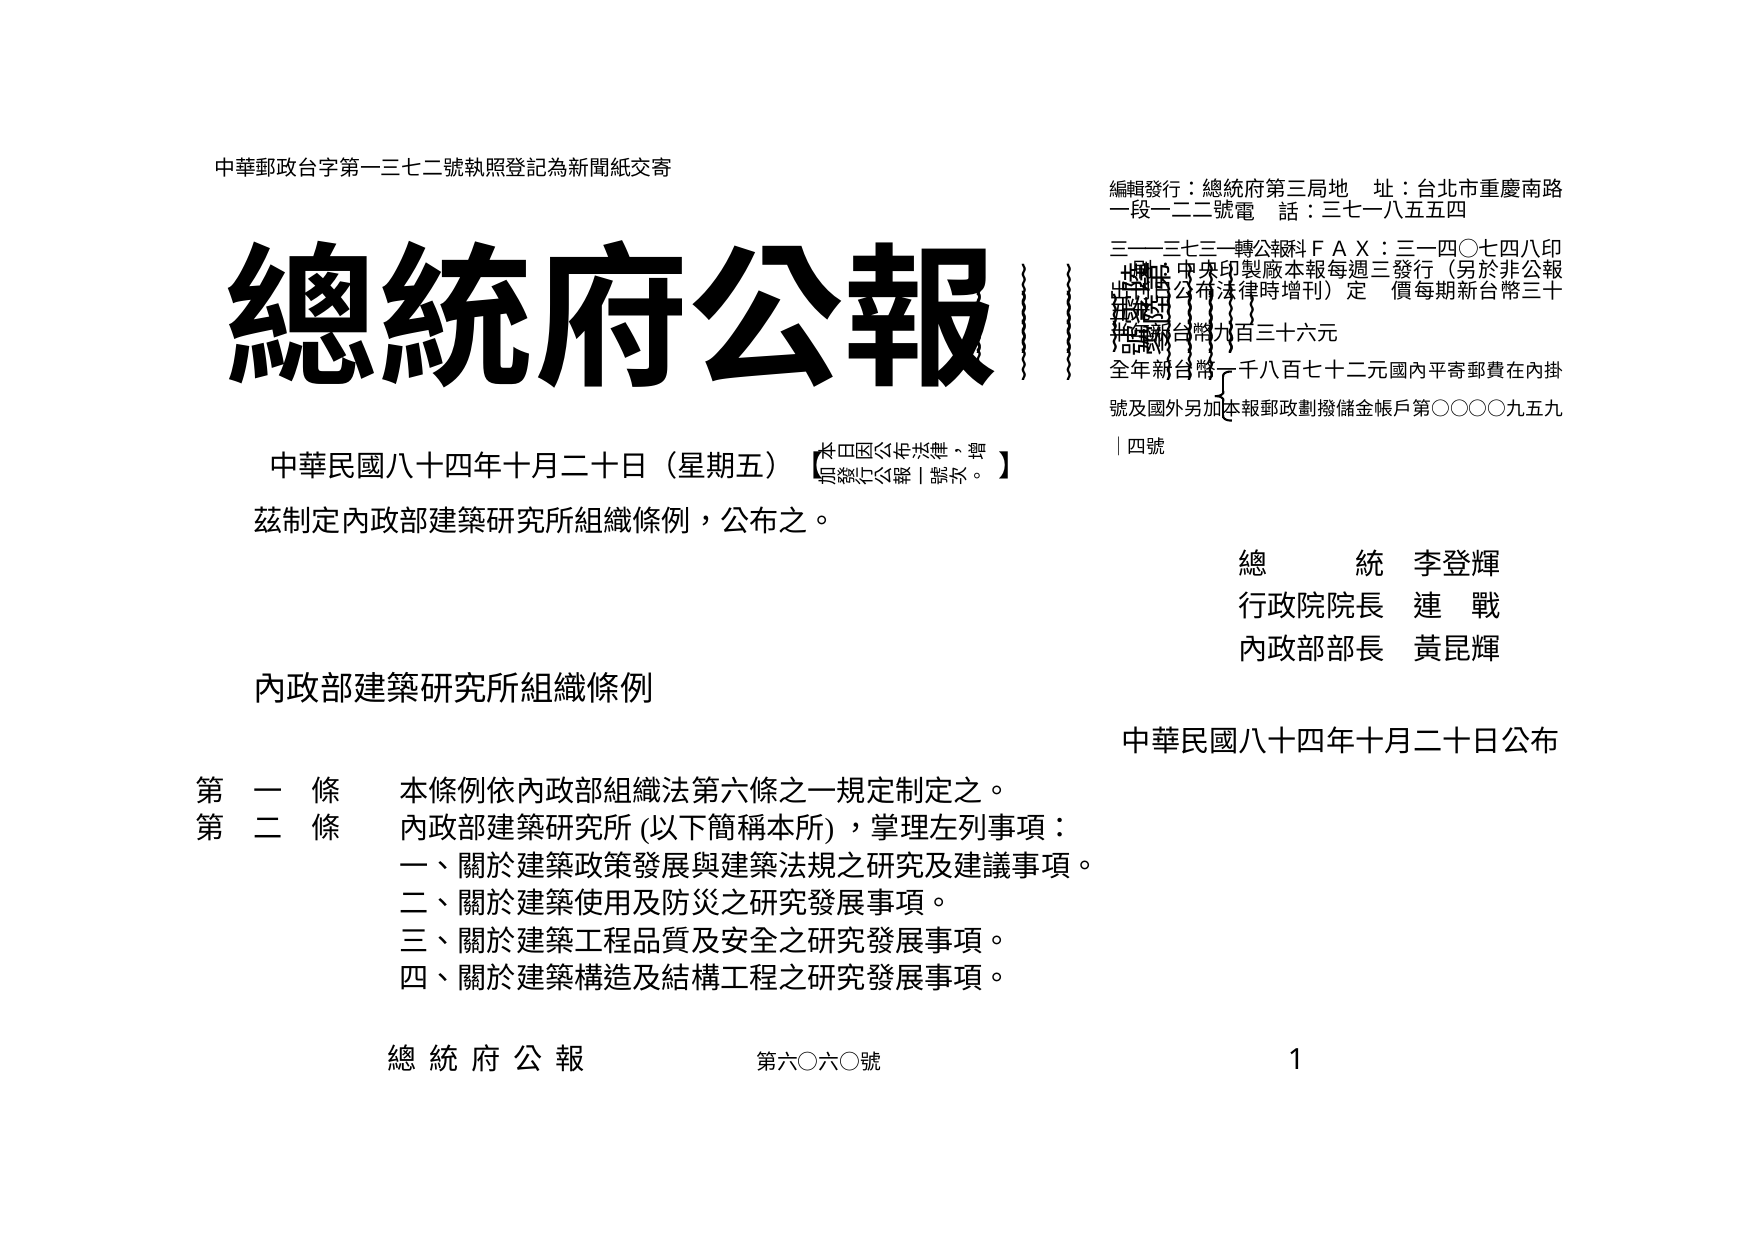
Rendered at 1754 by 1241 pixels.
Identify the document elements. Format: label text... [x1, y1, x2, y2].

text 中華民國八十四年十月二十日公布 [195, 721, 1559, 758]
table_header 總統令 [305, 293, 326, 317]
text 內政部建築研究所組織條例 [253, 667, 1559, 708]
text 一、關於建築政策發展與建築法規之研究及建議事項。 [399, 846, 1559, 883]
text 二、關於建築使用及防災之研究發展事項。 [399, 883, 1559, 921]
text 四、關於建築構造及結構工程之研究發展事項。 [399, 958, 1559, 996]
table_header 中華民國八十四年十月二十日 華總（一）義字第八一九七號 [399, 222, 986, 328]
table_header 總統令 [192, 222, 399, 328]
text 內政部部長 黃昆輝 [195, 629, 1501, 667]
text 第 二 條 內政部建築研究所 (以下簡稱本所) ，掌理左列事項： [195, 808, 1559, 846]
table_header 中華民國八十四年十月二十日 華總（一）義字第八一九七號 [938, 265, 978, 302]
text 總 統 李登輝 [195, 544, 1501, 582]
text 三、關於建築工程品質及安全之研究發展事項。 [399, 921, 1559, 958]
table_header 總統令 [316, 286, 350, 317]
text 行政院院長 連 戰 [195, 587, 1501, 624]
text 第 一 條 本條例依內政部組織法第六條之一規定制定之。 [195, 771, 1559, 808]
text 茲制定內政部建築研究所組織條例，公布之。 [195, 328, 1559, 539]
table_header 總統令 [305, 271, 350, 292]
